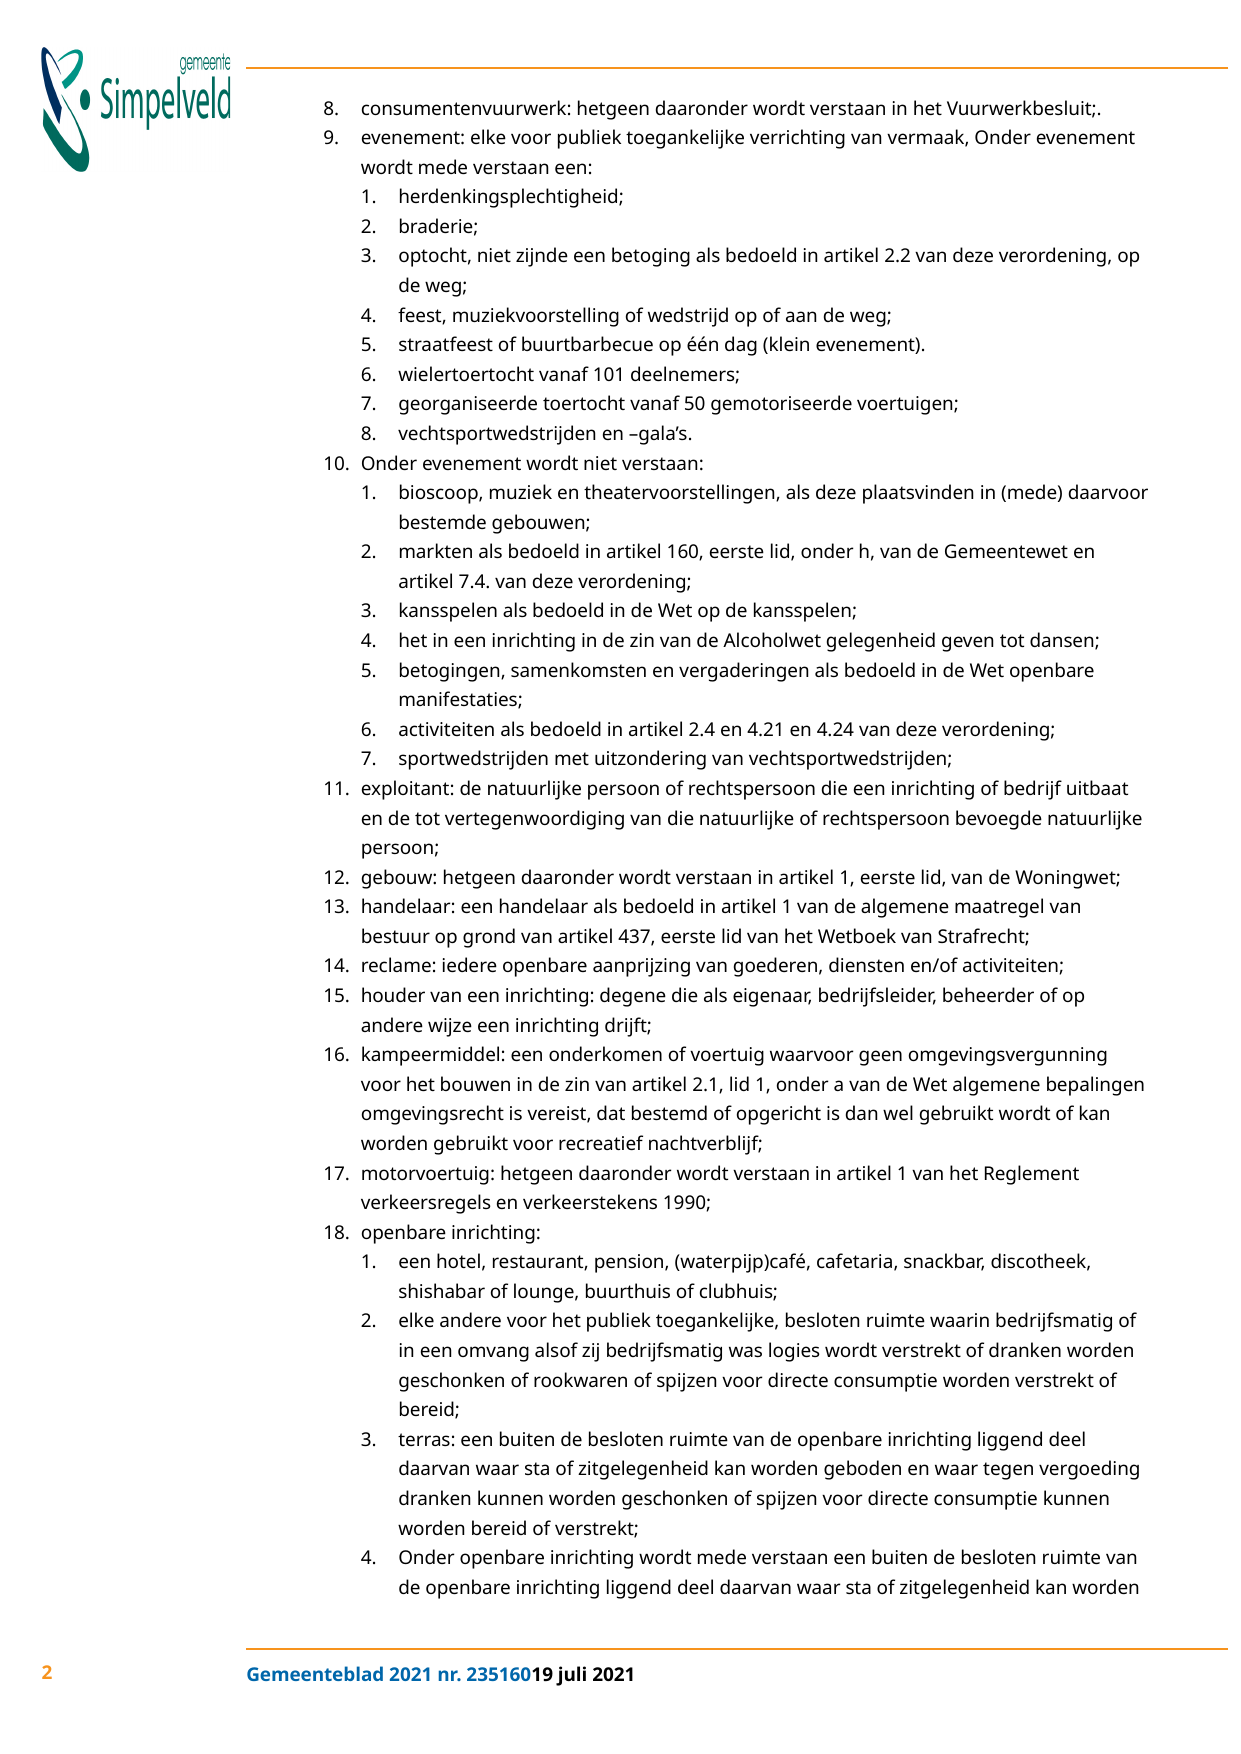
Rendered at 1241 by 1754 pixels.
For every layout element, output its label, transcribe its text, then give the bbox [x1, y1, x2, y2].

list een hotel, restaurant, pension, (waterpijp)café, cafetaria, snackbar, discotheek, shishabar of lounge, buurthuis of clubhuis; [361, 1248, 1152, 1304]
list openbare inrichting: [323, 1219, 1152, 1245]
list optocht, niet zijnde een betoging als bedoeld in artikel 2.2 van deze verordening, op de weg; [361, 243, 1152, 298]
list motorvoertuig: hetgeen daaronder wordt verstaan in artikel 1 van het Reglement verkeersregels en verkeerstekens 1990; [323, 1160, 1152, 1215]
list handelaar: een handelaar als bedoeld in artikel 1 van de algemene maatregel van bestuur op grond van artikel 437, eerste lid van het Wetboek van Strafrecht; [323, 893, 1152, 949]
list gebouw: hetgeen daaronder wordt verstaan in artikel 1, eerste lid, van de Woningwet; [323, 864, 1152, 890]
list het in een inrichting in de zin van de Alcoholwet gelegenheid geven tot dansen; [361, 627, 1152, 653]
list georganiseerde toertocht vanaf 50 gemotoriseerde voertuigen; [361, 391, 1152, 416]
list bioscoop, muziek en theatervoorstellingen, als deze plaatsvinden in (mede) daarvoor bestemde gebouwen; [361, 479, 1152, 535]
list straatfeest of buurtbarbecue op één dag (klein evenement). [361, 331, 1152, 357]
list wielertoertocht vanaf 101 deelnemers; [361, 361, 1152, 387]
picture [41, 47, 231, 172]
list markten als bedoeld in artikel 160, eerste lid, onder h, van de Gemeentewet en artikel 7.4. van deze verordening; [361, 538, 1152, 594]
list reclame: iedere openbare aanprijzing van goederen, diensten en/of activiteiten; [323, 953, 1152, 978]
list herdenkingsplechtigheid; [361, 183, 1152, 209]
list kansspelen als bedoeld in de Wet op de kansspelen; [361, 598, 1152, 623]
list houder van een inrichting: degene die als eigenaar, bedrijfsleider, beheerder of op andere wijze een inrichting drijft; [323, 982, 1152, 1038]
list consumentenvuurwerk: hetgeen daaronder wordt verstaan in het Vuurwerkbesluit;. [323, 95, 1152, 121]
list evenement: elke voor publiek toegankelijke verrichting van vermaak, Onder evenement wordt mede verstaan een: [323, 124, 1152, 180]
list Onder evenement wordt niet verstaan: [323, 450, 1152, 476]
list vechtsportwedstrijden en –gala’s. [361, 420, 1152, 446]
list betogingen, samenkomsten en vergaderingen als bedoeld in de Wet openbare manifestaties; [361, 657, 1152, 712]
list activiteiten als bedoeld in artikel 2.4 en 4.21 en 4.24 van deze verordening; [361, 716, 1152, 742]
list Onder openbare inrichting wordt mede verstaan een buiten de besloten ruimte van de openbare inrichting liggend deel daarvan waar sta of zitgelegenheid kan worden [361, 1544, 1152, 1600]
list sportwedstrijden met uitzondering van vechtsportwedstrijden; [361, 746, 1152, 771]
list kampeermiddel: een onderkomen of voertuig waarvoor geen omgevingsvergunning voor het bouwen in de zin van artikel 2.1, lid 1, onder a van de Wet algemene bepalingen omgevingsrecht is vereist, dat bestemd of opgericht is dan wel gebruikt wordt of kan worden gebruikt voor recreatief nachtverblijf; [323, 1041, 1152, 1156]
list elke andere voor het publiek toegankelijke, besloten ruimte waarin bedrijfsmatig of in een omvang alsof zij bedrijfsmatig was logies wordt verstrekt of dranken worden geschonken of rookwaren of spijzen voor directe consumptie worden verstrekt of bereid; [361, 1308, 1152, 1422]
list exploitant: de natuurlijke persoon of rechtspersoon die een inrichting of bedrijf uitbaat en de tot vertegenwoordiging van die natuurlijke of rechtspersoon bevoegde natuurlijke persoon; [323, 775, 1152, 860]
list terras: een buiten de besloten ruimte van de openbare inrichting liggend deel daarvan waar sta of zitgelegenheid kan worden geboden en waar tegen vergoeding dranken kunnen worden geschonken of spijzen voor directe consumptie kunnen worden bereid of verstrekt; [361, 1426, 1152, 1541]
list braderie; [361, 213, 1152, 239]
list feest, muziekvoorstelling of wedstrijd op of aan de weg; [361, 302, 1152, 328]
